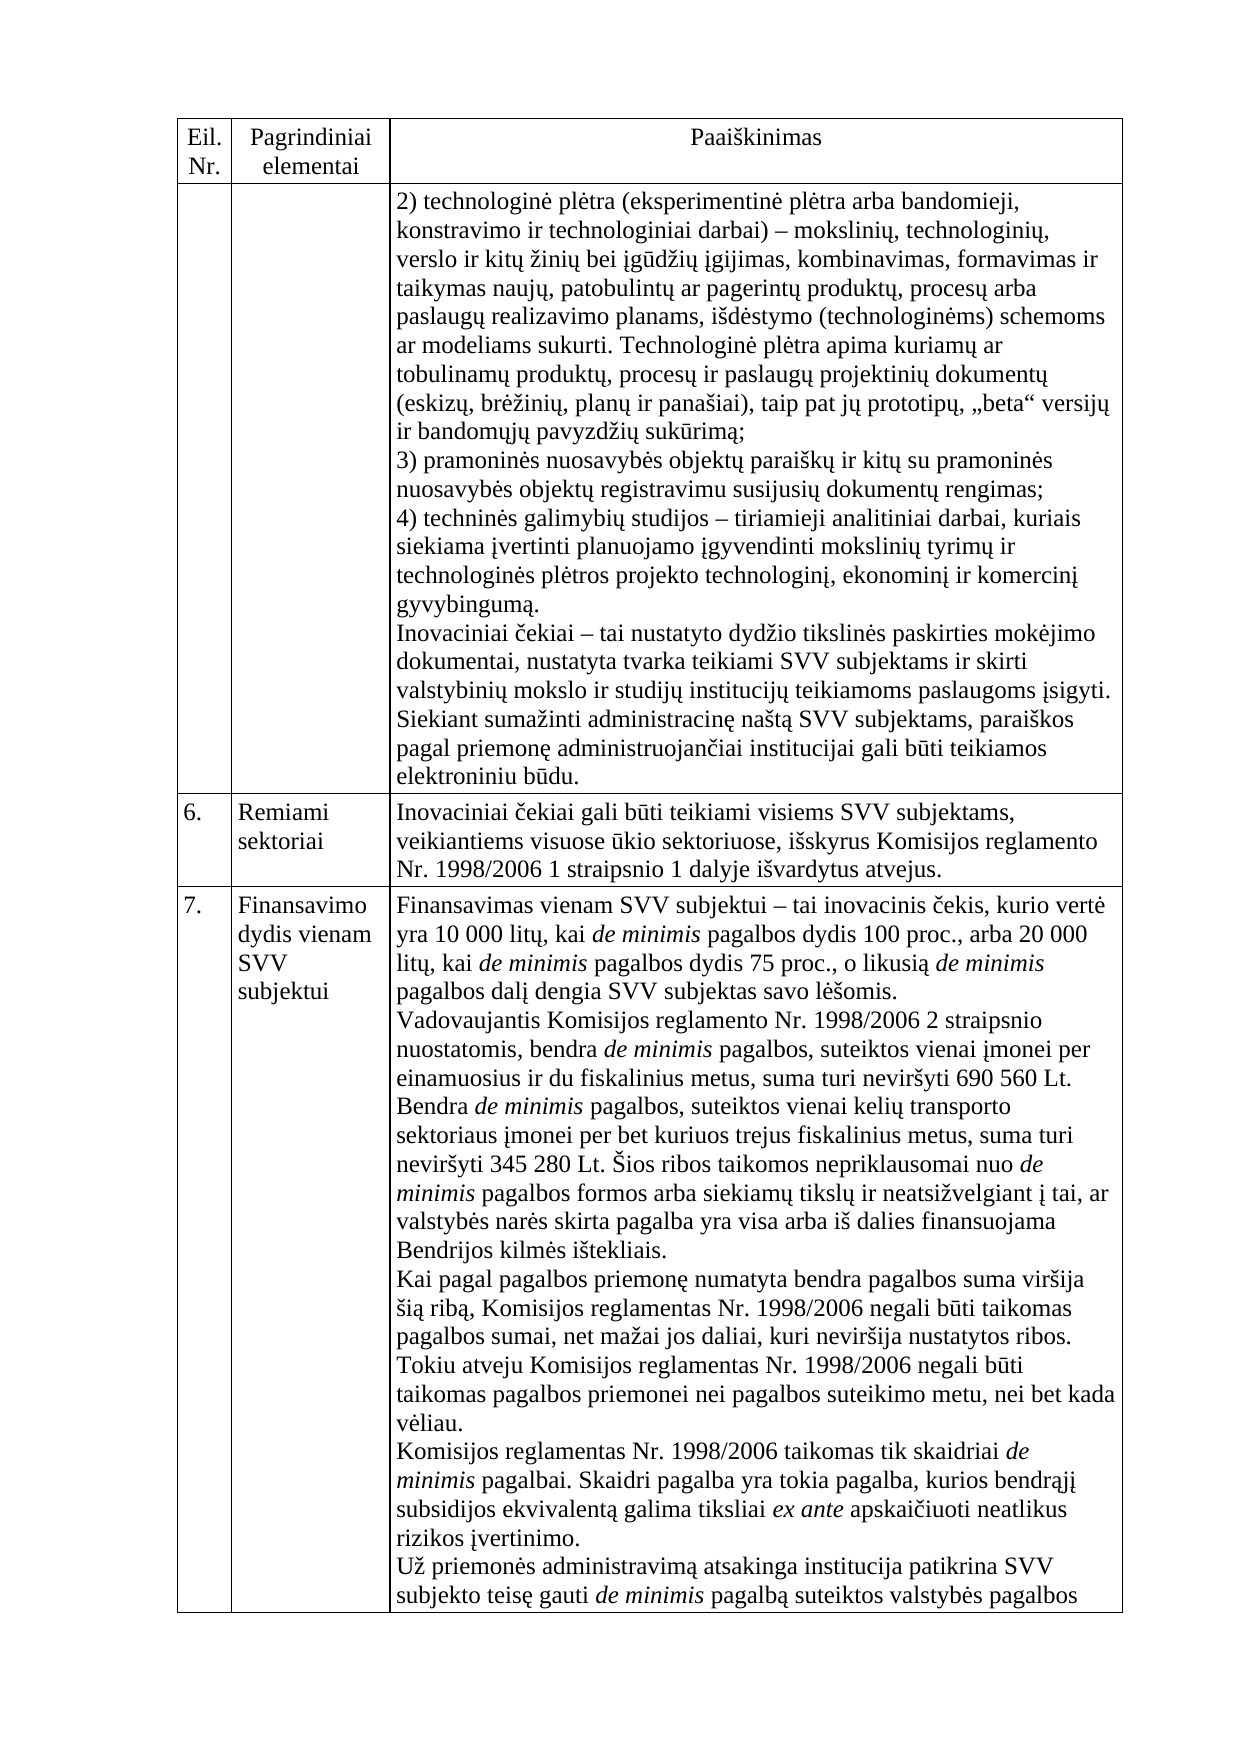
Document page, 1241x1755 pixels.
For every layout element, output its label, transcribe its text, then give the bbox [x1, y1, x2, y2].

table_header Pagrindiniai elementai [232, 119, 389, 182]
table_header Eil. Nr. [178, 119, 231, 182]
table_cell Inovaciniai čekiai gali būti teikiami visiems SVV subjektams, veikiantiems visuose ūkio sektoriuose, išskyrus Komisijos reglamento Nr. 1998/2006 1 straipsnio 1 dalyje išvardytus atvejus. [391, 794, 1122, 886]
table_cell Remiami sektoriai [232, 794, 389, 886]
table_cell Finansavimas vienam SVV subjektui – tai inovacinis čekis, kurio vertė yra 10 000 litų, kai de minimis pagalbos dydis 100 proc., arba 20 000 litų, kai de minimis pagalbos dydis 75 proc., o likusią de minimis pagalbos dalį dengia SVV subjektas savo lėšomis. Vadovaujantis Komisijos reglamento Nr. 1998/2006 2 straipsnio nuostatomis, bendra de minimis pagalbos, suteiktos vienai įmonei per einamuosius ir du fiskalinius metus, suma turi neviršyti 690 560 Lt. Bendra de minimis pagalbos, suteiktos vienai kelių transporto sektoriaus įmonei per bet kuriuos trejus fiskalinius metus, suma turi neviršyti 345 280 Lt. Šios ribos taikomos nepriklausomai nuo de minimis pagalbos formos arba siekiamų tikslų ir neatsižvelgiant į tai, ar valstybės narės skirta pagalba yra visa arba iš dalies finansuojama Bendrijos kilmės ištekliais. Kai pagal pagalbos priemonę numatyta bendra pagalbos suma viršija šią ribą, Komisijos reglamentas Nr. 1998/2006 negali būti taikomas pagalbos sumai, net mažai jos daliai, kuri neviršija nustatytos ribos. Tokiu atveju Komisijos reglamentas Nr. 1998/2006 negali būti taikomas pagalbos priemonei nei pagalbos suteikimo metu, nei bet kada vėliau. Komisijos reglamentas Nr. 1998/2006 taikomas tik skaidriai de minimis pagalbai. Skaidri pagalba yra tokia pagalba, kurios bendrąjį subsidijos ekvivalentą galima tiksliai ex ante apskaičiuoti neatlikus rizikos įvertinimo. Už priemonės administravimą atsakinga institucija patikrina SVV subjekto teisę gauti de minimis pagalbą suteiktos valstybės pagalbos [391, 887, 1122, 1612]
table_cell 6. [178, 794, 231, 886]
table_cell 2) technologinė plėtra (eksperimentinė plėtra arba bandomieji, konstravimo ir technologiniai darbai) – mokslinių, technologinių, verslo ir kitų žinių bei įgūdžių įgijimas, kombinavimas, formavimas ir taikymas naujų, patobulintų ar pagerintų produktų, procesų arba paslaugų realizavimo planams, išdėstymo (technologinėms) schemoms ar modeliams sukurti. Technologinė plėtra apima kuriamų ar tobulinamų produktų, procesų ir paslaugų projektinių dokumentų (eskizų, brėžinių, planų ir panašiai), taip pat jų prototipų, „beta“ versijų ir bandomųjų pavyzdžių sukūrimą; 3) pramoninės nuosavybės objektų paraiškų ir kitų su pramoninės nuosavybės objektų registravimu susijusių dokumentų rengimas; 4) techninės galimybių studijos – tiriamieji analitiniai darbai, kuriais siekiama įvertinti planuojamo įgyvendinti mokslinių tyrimų ir technologinės plėtros projekto technologinį, ekonominį ir komercinį gyvybingumą. Inovaciniai čekiai – tai nustatyto dydžio tikslinės paskirties mokėjimo dokumentai, nustatyta tvarka teikiami SVV subjektams ir skirti valstybinių mokslo ir studijų institucijų teikiamoms paslaugoms įsigyti. Siekiant sumažinti administracinę naštą SVV subjektams, paraiškos pagal priemonę administruojančiai institucijai gali būti teikiamos elektroniniu būdu. [391, 184, 1122, 793]
table_cell [178, 184, 231, 793]
table_header Paaiškinimas [391, 119, 1122, 182]
table_cell 7. [178, 887, 231, 1612]
table_cell [232, 184, 389, 793]
table_cell Finansavimo dydis vienam SVV subjektui [232, 887, 389, 1612]
